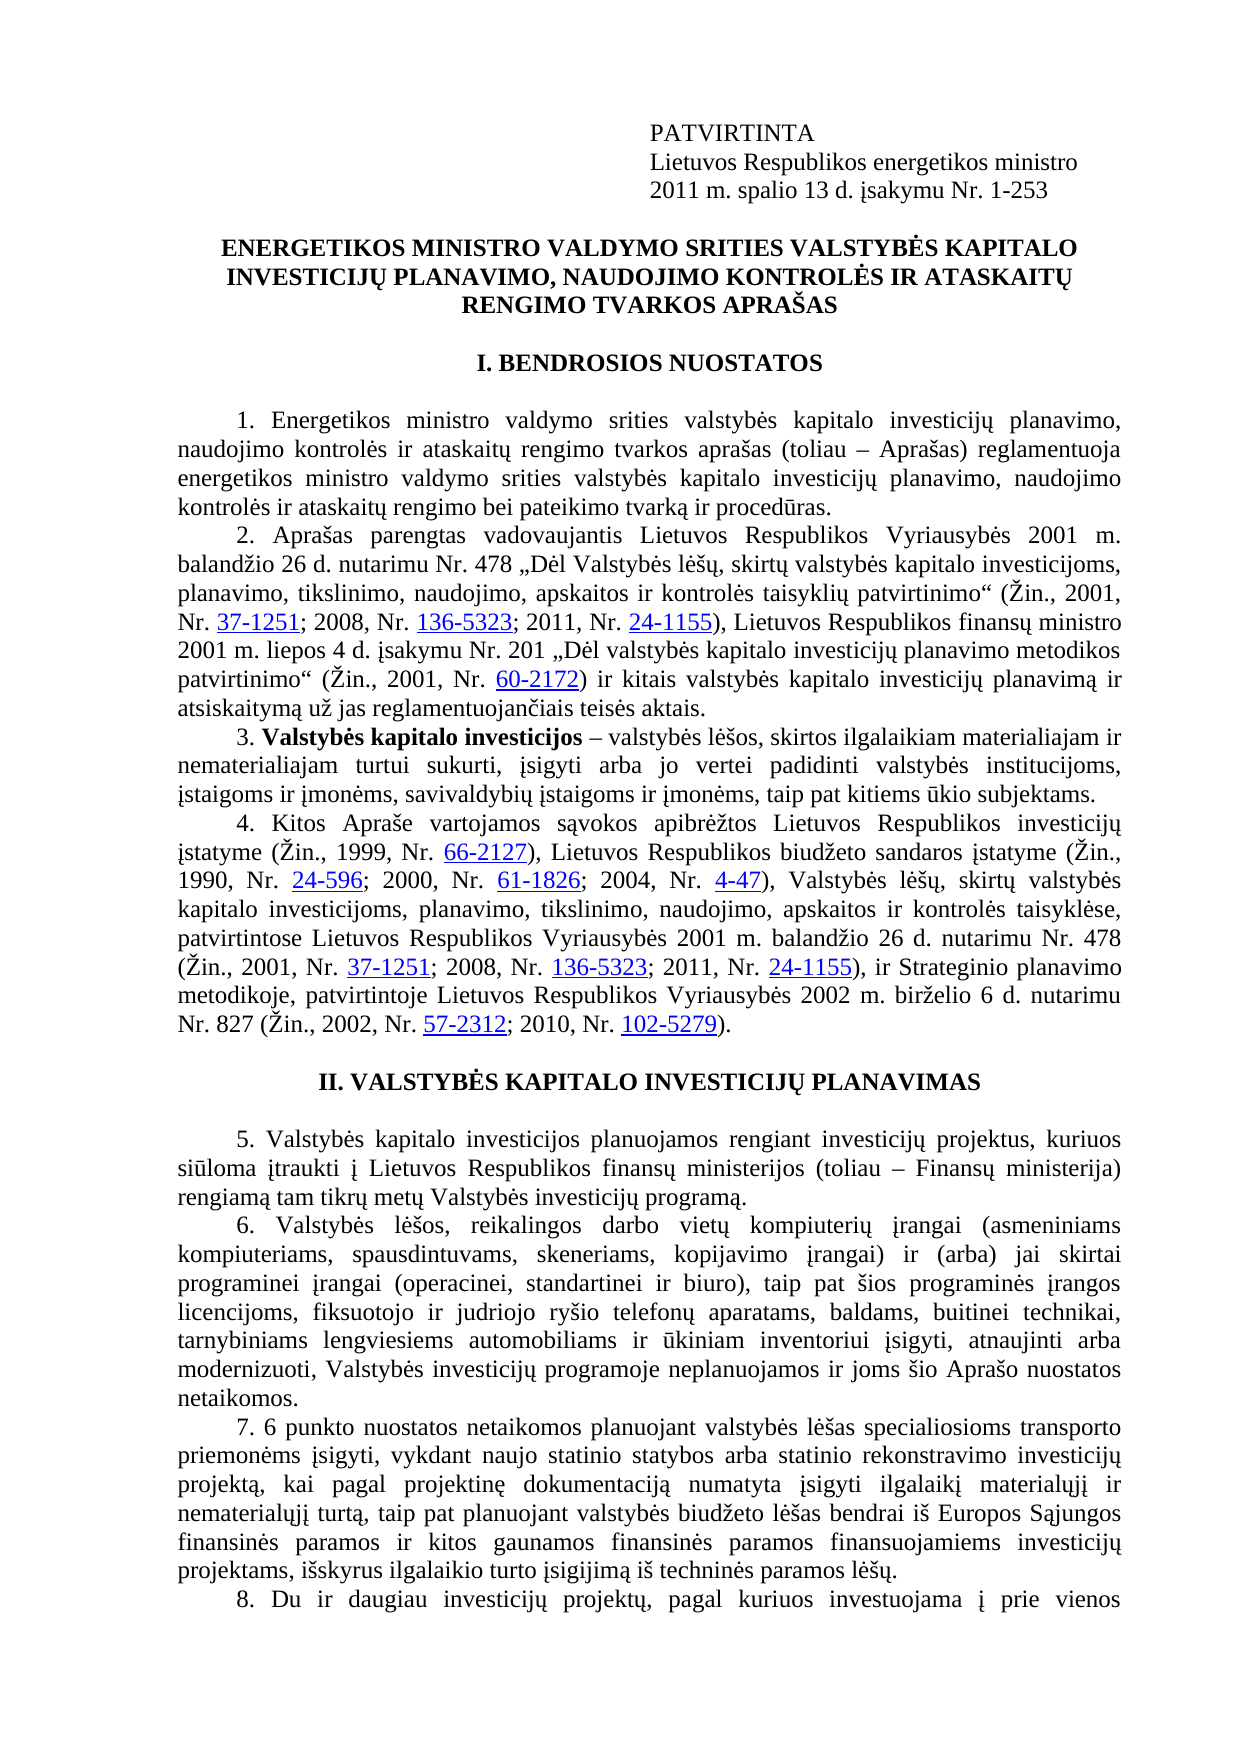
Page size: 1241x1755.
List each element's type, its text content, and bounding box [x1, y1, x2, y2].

text 1. Energetikos ministro valdymo srities valstybės kapitalo investicijų planavimo, naudojimo kontrolės ir ataskaitų rengimo tvarkos aprašas (toliau – Aprašas) reglamentuoja energetikos ministro valdymo srities valstybės kapitalo investicijų planavimo, naudojimo kontrolės ir ataskaitų rengimo bei pateikimo tvarką ir procedūras. [177, 406, 1122, 521]
text 8. Du ir daugiau investicijų projektų, pagal kuriuos investuojama į prie vienos [177, 1584, 1122, 1613]
text 7. 6 punkto nuostatos netaikomos planuojant valstybės lėšas specialiosioms transporto priemonėms įsigyti, vykdant naujo statinio statybos arba statinio rekonstravimo investicijų projektą, kai pagal projektinę dokumentaciją numatyta įsigyti ilgalaikį materialųjį ir nematerialųjį turtą, taip pat planuojant valstybės biudžeto lėšas bendrai iš Europos Sąjungos finansinės paramos ir kitos gaunamos finansinės paramos finansuojamiems investicijų projektams, išskyrus ilgalaikio turto įsigijimą iš techninės paramos lėšų. [177, 1412, 1122, 1584]
text 5. Valstybės kapitalo investicijos planuojamos rengiant investicijų projektus, kuriuos siūloma įtraukti į Lietuvos Respublikos finansų ministerijos (toliau – Finansų ministerija) rengiamą tam tikrų metų Valstybės investicijų programą. [177, 1124, 1122, 1211]
text ENERGETIKOS MINISTRO VALDYMO SRITIES VALSTYBĖS KAPITALO INVESTICIJŲ PLANAVIMO, NAUDOJIMO KONTROLĖS IR ATASKAITŲ RENGIMO TVARKOS APRAŠAS [177, 233, 1122, 319]
text I. BENDROSIOS NUOSTATOS [177, 348, 1122, 377]
text 2011 m. spalio 13 d. įsakymu Nr. 1-253 [649, 176, 1122, 204]
text 4. Kitos Apraše vartojamos sąvokos apibrėžtos Lietuvos Respublikos investicijų įstatyme (Žin., 1999, Nr. 66-2127), Lietuvos Respublikos biudžeto sandaros įstatyme (Žin., 1990, Nr. 24-596; 2000, Nr. 61-1826; 2004, Nr. 4-47), Valstybės lėšų, skirtų valstybės kapitalo investicijoms, planavimo, tikslinimo, naudojimo, apskaitos ir kontrolės taisyklėse, patvirtintose Lietuvos Respublikos Vyriausybės 2001 m. balandžio 26 d. nutarimu Nr. 478 (Žin., 2001, Nr. 37-1251; 2008, Nr. 136-5323; 2011, Nr. 24-1155), ir Strateginio planavimo metodikoje, patvirtintoje Lietuvos Respublikos Vyriausybės 2002 m. birželio 6 d. nutarimu Nr. 827 (Žin., 2002, Nr. 57-2312; 2010, Nr. 102-5279). [177, 808, 1122, 1038]
text 2. Aprašas parengtas vadovaujantis Lietuvos Respublikos Vyriausybės 2001 m. balandžio 26 d. nutarimu Nr. 478 „Dėl Valstybės lėšų, skirtų valstybės kapitalo investicijoms, planavimo, tikslinimo, naudojimo, apskaitos ir kontrolės taisyklių patvirtinimo“ (Žin., 2001, Nr. 37-1251; 2008, Nr. 136-5323; 2011, Nr. 24-1155), Lietuvos Respublikos finansų ministro 2001 m. liepos 4 d. įsakymu Nr. 201 „Dėl valstybės kapitalo investicijų planavimo metodikos patvirtinimo“ (Žin., 2001, Nr. 60-2172) ir kitais valstybės kapitalo investicijų planavimą ir atsiskaitymą už jas reglamentuojančiais teisės aktais. [177, 521, 1122, 722]
text 6. Valstybės lėšos, reikalingos darbo vietų kompiuterių įrangai (asmeniniams kompiuteriams, spausdintuvams, skeneriams, kopijavimo įrangai) ir (arba) jai skirtai programinei įrangai (operacinei, standartinei ir biuro), taip pat šios programinės įrangos licencijoms, fiksuotojo ir judriojo ryšio telefonų aparatams, baldams, buitinei technikai, tarnybiniams lengviesiems automobiliams ir ūkiniam inventoriui įsigyti, atnaujinti arba modernizuoti, Valstybės investicijų programoje neplanuojamos ir joms šio Aprašo nuostatos netaikomos. [177, 1211, 1122, 1412]
text Lietuvos Respublikos energetikos ministro [649, 147, 1122, 176]
text 3. Valstybės kapitalo investicijos – valstybės lėšos, skirtos ilgalaikiam materialiajam ir nematerialiajam turtui sukurti, įsigyti arba jo vertei padidinti valstybės institucijoms, įstaigoms ir įmonėms, savivaldybių įstaigoms ir įmonėms, taip pat kitiems ūkio subjektams. [177, 722, 1122, 808]
text PATVIRTINTA [649, 118, 1122, 147]
text II. VALSTYBĖS KAPITALO INVESTICIJŲ PLANAVIMAS [177, 1067, 1122, 1096]
